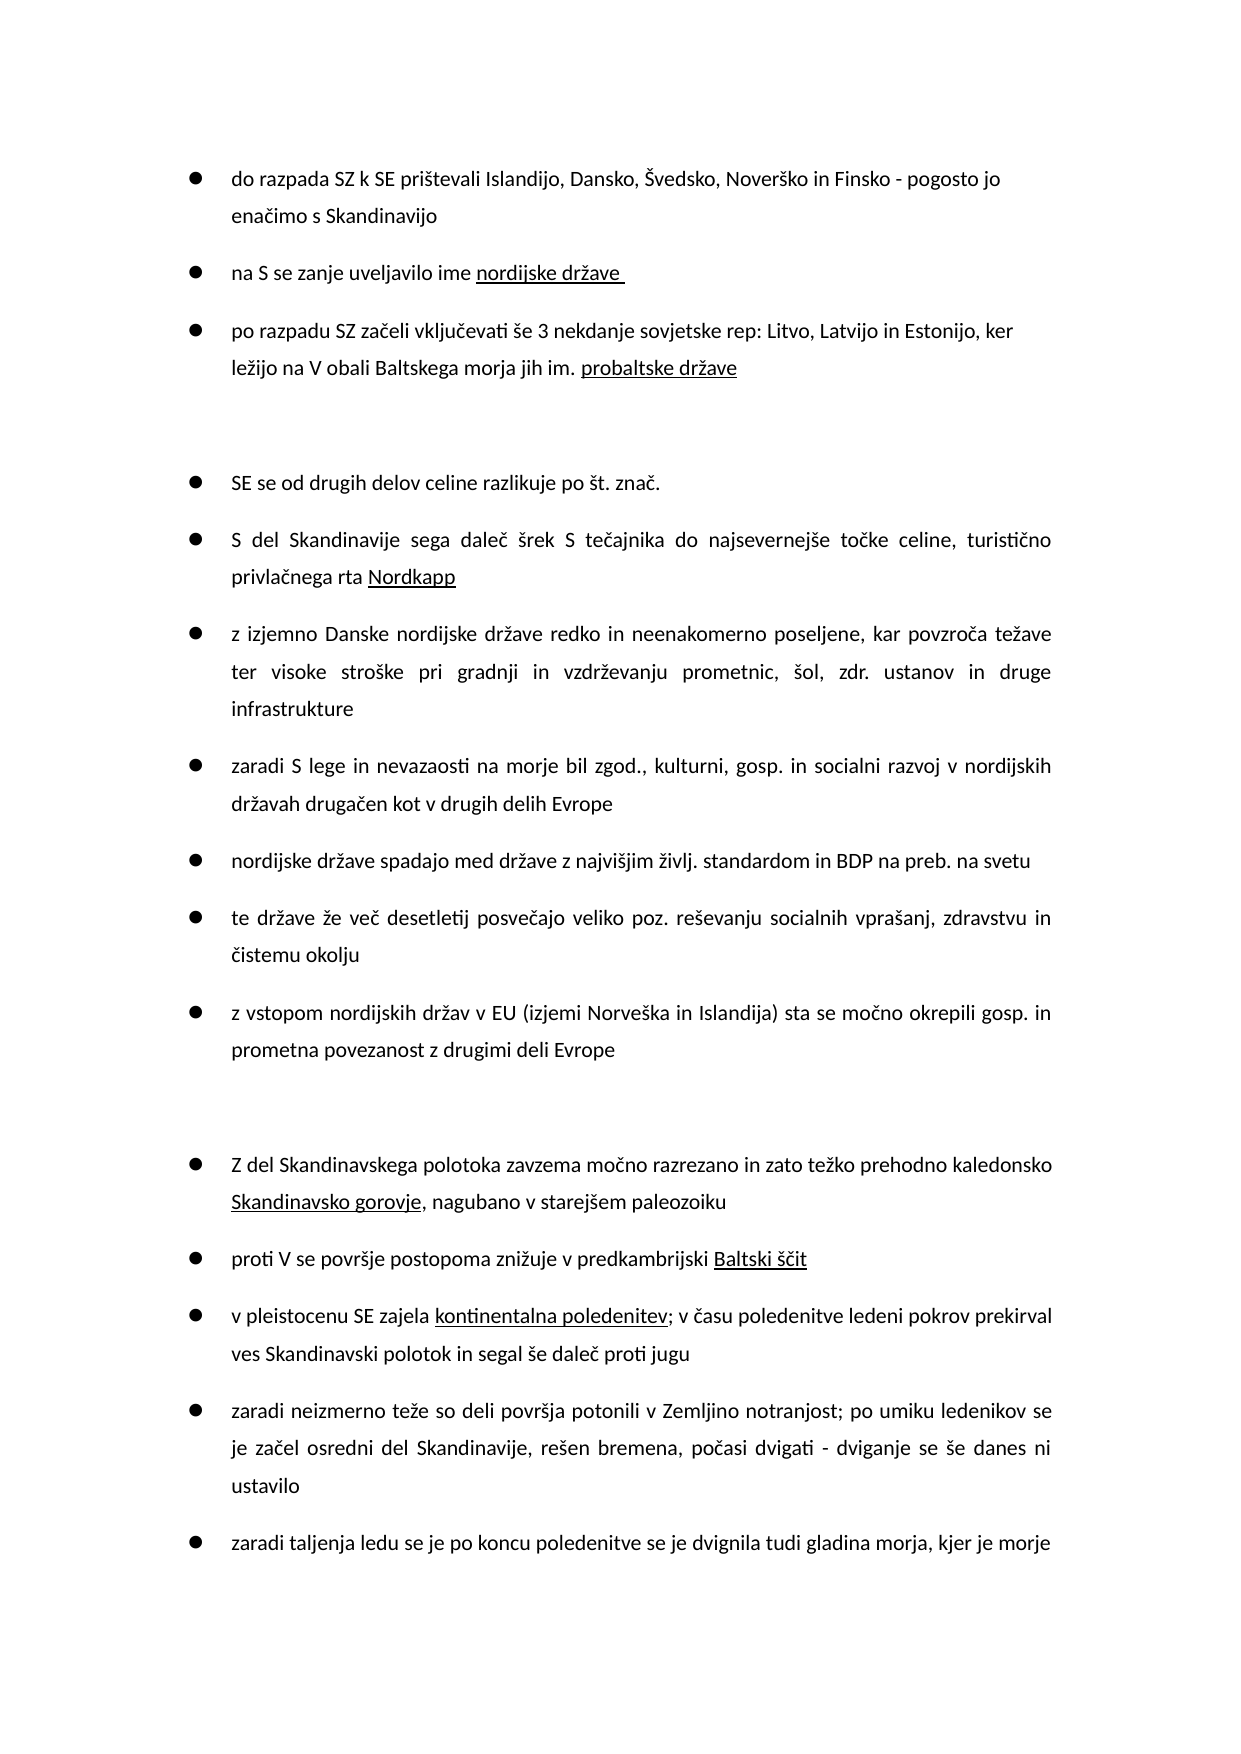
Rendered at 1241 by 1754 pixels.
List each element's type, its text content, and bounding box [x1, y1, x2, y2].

list z izjemno Danske nordijske države redko in neenakomerno poseljene, kar povzroča težave ter visoke stroške pri gradnji in vzdrževanju prometnic, šol, zdr. ustanov in druge infrastrukture [187, 618, 1053, 725]
list zaradi S lege in nevazaosti na morje bil zgod., kulturni, gosp. in socialni razvoj v nordijskih državah drugačen kot v drugih delih Evrope [187, 749, 1053, 819]
list te države že več desetletij posvečajo veliko poz. reševanju socialnih vprašanj, zdravstvu in čistemu okolju [187, 901, 1053, 971]
list z vstopom nordijskih držav v EU (izjemi Norveška in Islandija) sta se močno okrepili gosp. in prometna povezanost z drugimi deli Evrope [187, 996, 1053, 1066]
list proti V se površje postopoma znižuje v predkambrijski Baltski ščit [187, 1242, 1053, 1275]
list nordijske države spadajo med države z najvišjim življ. standardom in BDP na preb. na svetu [187, 844, 1053, 877]
list zaradi taljenja ledu se je po koncu poledenitve se je dvignila tudi gladina morja, kjer je morje [187, 1526, 1053, 1559]
list na S se zanje uveljavilo ime nordijske države [187, 257, 1053, 289]
list zaradi neizmerno teže so deli površja potonili v Zemljino notranjost; po umiku ledenikov se je začel osredni del Skandinavije, rešen bremena, počasi dvigati - dviganje se še danes ni ustavilo [187, 1394, 1053, 1501]
list SE se od drugih delov celine razlikuje po št. znač. [187, 466, 1053, 498]
list Z del Skandinavskega polotoka zavzema močno razrezano in zato težko prehodno kaledonsko Skandinavsko gorovje, nagubano v starejšem paleozoiku [187, 1148, 1053, 1218]
list po razpadu SZ začeli vključevati še 3 nekdanje sovjetske rep: Litvo, Latvijo in Estonijo, ker ležijo na V obali Baltskega morja jih im. probaltske države [187, 314, 1053, 384]
list S del Skandinavije sega daleč šrek S tečajnika do najsevernejše točke celine, turistično privlačnega rta Nordkapp [187, 523, 1053, 593]
list do razpada SZ k SE prištevali Islandijo, Dansko, Švedsko, Noverško in Finsko - pogosto jo enačimo s Skandinavijo [187, 162, 1053, 232]
list v pleistocenu SE zajela kontinentalna poledenitev; v času poledenitve ledeni pokrov prekirval ves Skandinavski polotok in segal še daleč proti jugu [187, 1300, 1053, 1369]
